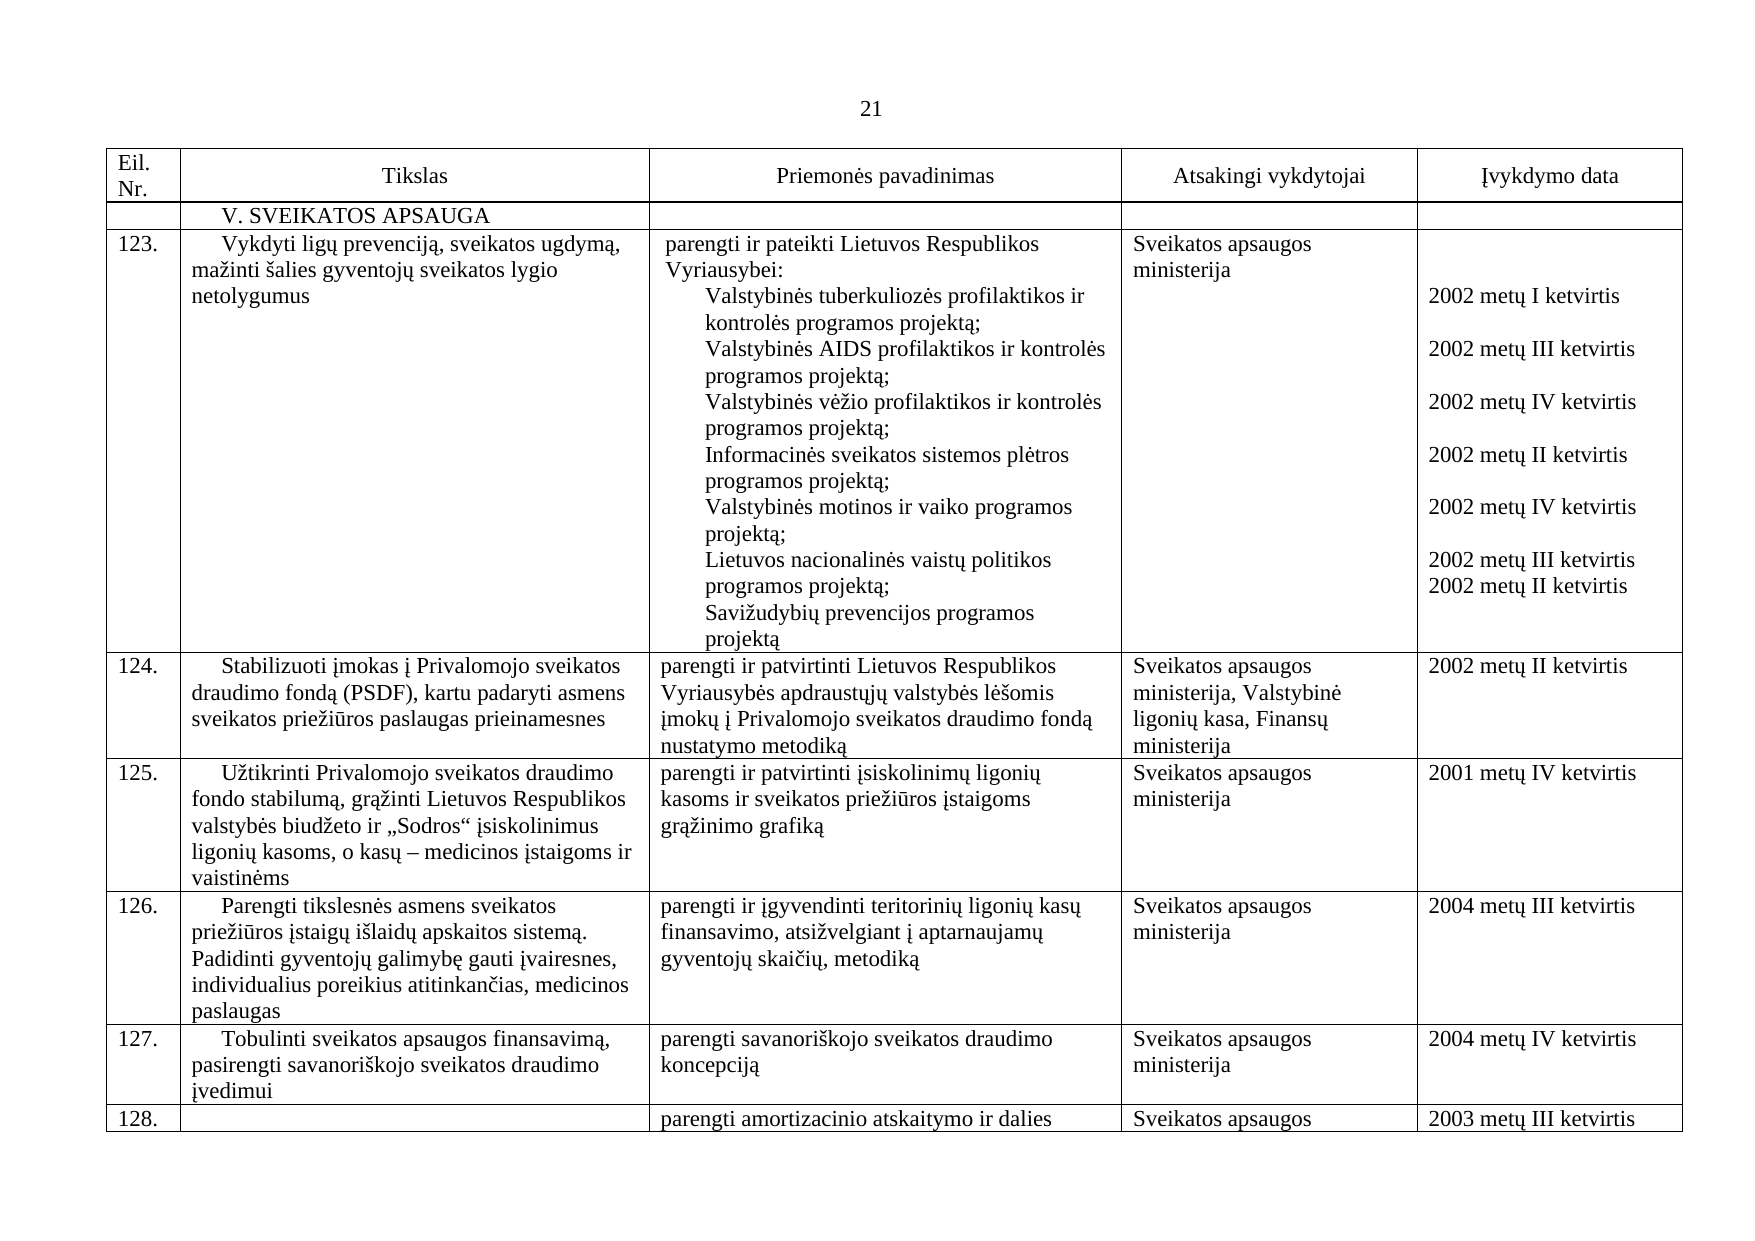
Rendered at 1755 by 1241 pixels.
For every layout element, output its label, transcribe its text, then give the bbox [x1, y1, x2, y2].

table_cell Sveikatos apsaugos ministerija [1122, 1025, 1417, 1104]
table_cell 2003 metų III ketvirtis [1418, 1105, 1682, 1131]
table_cell parengti ir patvirtinti Lietuvos Respublikos Vyriausybės apdraustųjų valstybės lėšomis įmokų į Privalomojo sveikatos draudimo fondą nustatymo metodiką [650, 653, 1121, 758]
table_cell 2002 metų I ketvirtis 2002 metų III ketvirtis 2002 metų IV ketvirtis 2002 metų II ketvirtis 2002 metų IV ketvirtis 2002 metų III ketvirtis 2002 metų II ketvirtis [1418, 230, 1682, 652]
table_cell 2004 metų III ketvirtis [1418, 892, 1682, 1024]
table_cell [107, 759, 180, 891]
table_cell parengti ir įgyvendinti teritorinių ligonių kasų finansavimo, atsižvelgiant į aptarnaujamų gyventojų skaičių, metodiką [650, 892, 1121, 1024]
table_cell [107, 653, 180, 758]
table_header Tikslas [181, 149, 649, 201]
table_cell 2004 metų IV ketvirtis [1418, 1025, 1682, 1104]
table_cell parengti ir patvirtinti įsiskolinimų ligonių kasoms ir sveikatos priežiūros įstaigoms grąžinimo grafiką [650, 759, 1121, 891]
table_cell [107, 1105, 180, 1131]
table_cell Vykdyti ligų prevenciją, sveikatos ugdymą, mažinti šalies gyventojų sveikatos lygio netolygumus [181, 230, 649, 652]
table_cell Užtikrinti Privalomojo sveikatos draudimo fondo stabilumą, grąžinti Lietuvos Respublikos valstybės biudžeto ir „Sodros“ įsiskolinimus ligonių kasoms, o kasų – medicinos įstaigoms ir vaistinėms [181, 759, 649, 891]
table_cell parengti ir pateikti Lietuvos Respublikos Vyriausybei: Valstybinės tuberkuliozės profilaktikos ir kontrolės programos projektą; Valstybinės AIDS profilaktikos ir kontrolės programos projektą; Valstybinės vėžio profilaktikos ir kontrolės programos projektą; Informacinės sveikatos sistemos plėtros programos projektą; Valstybinės motinos ir vaiko programos projektą; Lietuvos nacionalinės vaistų politikos programos projektą; Savižudybių prevencijos programos projektą [650, 230, 1121, 652]
table_cell Sveikatos apsaugos ministerija [1122, 892, 1417, 1024]
table_cell Sveikatos apsaugos ministerija [1122, 759, 1417, 891]
table_cell V. SVEIKATOS APSAUGA [181, 203, 649, 229]
table_cell Stabilizuoti įmokas į Privalomojo sveikatos draudimo fondą (PSDF), kartu padaryti asmens sveikatos priežiūros paslaugas prieinamesnes [181, 653, 649, 758]
table_cell parengti savanoriškojo sveikatos draudimo koncepciją [650, 1025, 1121, 1104]
table_cell 2002 metų II ketvirtis [1418, 653, 1682, 758]
table_cell Tobulinti sveikatos apsaugos finansavimą, pasirengti savanoriškojo sveikatos draudimo įvedimui [181, 1025, 649, 1104]
table_cell [181, 1105, 649, 1131]
table_cell [107, 230, 180, 652]
table_cell [1418, 203, 1682, 229]
table_cell Sveikatos apsaugos ministerija [1122, 230, 1417, 652]
table_cell [1122, 203, 1417, 229]
table_cell [107, 892, 180, 1024]
table_cell parengti amortizacinio atskaitymo ir dalies [650, 1105, 1121, 1131]
table_header Įvykdymo data [1418, 149, 1682, 201]
table_header Atsakingi vykdytojai [1122, 149, 1417, 201]
table_cell Sveikatos apsaugos [1122, 1105, 1417, 1131]
table_header Eil. Nr. [107, 149, 180, 201]
table_cell Parengti tikslesnės asmens sveikatos priežiūros įstaigų išlaidų apskaitos sistemą. Padidinti gyventojų galimybę gauti įvairesnes, individualius poreikius atitinkančias, medicinos paslaugas [181, 892, 649, 1024]
table_cell [107, 203, 180, 229]
table_cell 2001 metų IV ketvirtis [1418, 759, 1682, 891]
table_header Priemonės pavadinimas [650, 149, 1121, 201]
table_cell [107, 1025, 180, 1104]
table_cell [650, 203, 1121, 229]
table_cell Sveikatos apsaugos ministerija, Valstybinė ligonių kasa, Finansų ministerija [1122, 653, 1417, 758]
